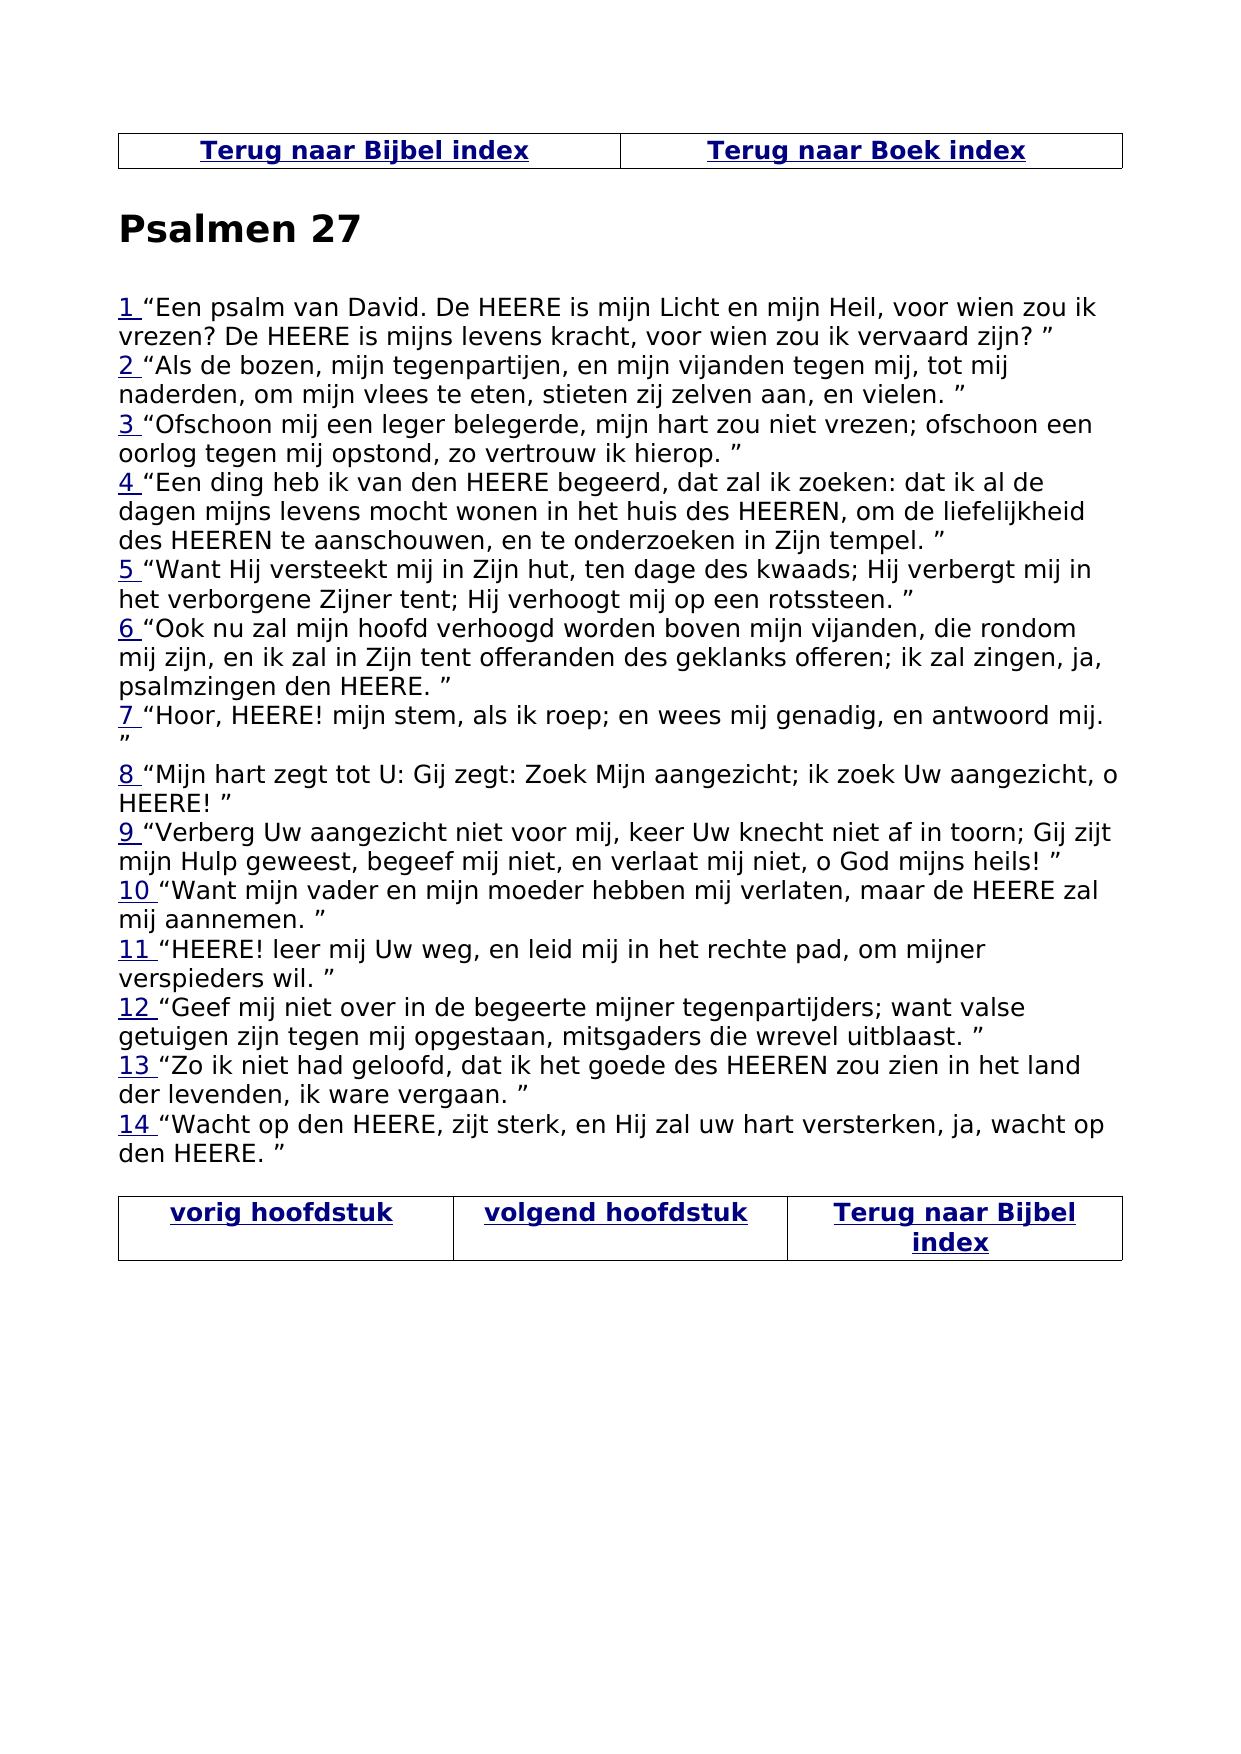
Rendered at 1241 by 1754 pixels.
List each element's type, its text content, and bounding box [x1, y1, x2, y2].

table_header Terug naar Bijbel index [119, 134, 620, 168]
table_header vorig hoofdstuk [119, 1197, 453, 1260]
table_header volgend hoofdstuk [454, 1197, 787, 1260]
table_header Terug naar Bijbel index [788, 1197, 1122, 1260]
text 1 “Een psalm van David. De HEERE is mijn Licht en mijn Heil, voor wien zou ik vrezen? De HEERE is mijns levens kracht, voor wien zou ik vervaard zijn? ” 2 “Als de bozen, mijn tegenpartijen, en mijn vijanden tegen mij, tot mij naderden, om mijn vlees te eten, stieten zij zelven aan, en vielen. ” 3 “Ofschoon mij een leger belegerde, mijn hart zou niet vrezen; ofschoon een oorlog tegen mij opstond, zo vertrouw ik hierop. ” 4 “Een ding heb ik van den HEERE begeerd, dat zal ik zoeken: dat ik al de dagen mijns levens mocht wonen in het huis des HEEREN, om de liefelijkheid des HEEREN te aanschouwen, en te onderzoeken in Zijn tempel. ” 5 “Want Hij versteekt mij in Zijn hut, ten dage des kwaads; Hij verbergt mij in het verborgene Zijner tent; Hij verhoogt mij op een rotssteen. ” 6 “Ook nu zal mijn hoofd verhoogd worden boven mijn vijanden, die rondom mij zijn, en ik zal in Zijn tent offeranden des geklanks offeren; ik zal zingen, ja, psalmzingen den HEERE. ” 7 “Hoor, HEERE! mijn stem, als ik roep; en wees mij genadig, en antwoord mij. ” 8 “Mijn hart zegt tot U: Gij zegt: Zoek Mijn aangezicht; ik zoek Uw aangezicht, o HEERE! ” 9 “Verberg Uw aangezicht niet voor mij, keer Uw knecht niet af in toorn; Gij zijt mijn Hulp geweest, begeef mij niet, en verlaat mij niet, o God mijns heils! ” 10 “Want mijn vader en mijn moeder hebben mij verlaten, maar de HEERE zal mij aannemen. ” 11 “HEERE! leer mij Uw weg, en leid mij in het rechte pad, om mijner verspieders wil. ” 12 “Geef mij niet over in de begeerte mijner tegenpartijders; want valse getuigen zijn tegen mij opgestaan, mitsgaders die wrevel uitblaast. ” 13 “Zo ik niet had geloofd, dat ik het goede des HEEREN zou zien in het land der levenden, ik ware vergaan. ” 14 “Wacht op den HEERE, zijt sterk, en Hij zal uw hart versterken, ja, wacht op den HEERE. ” [118, 264, 1122, 1168]
table_header Terug naar Boek index [621, 134, 1122, 168]
subtitle Psalmen 27 [118, 208, 1122, 252]
